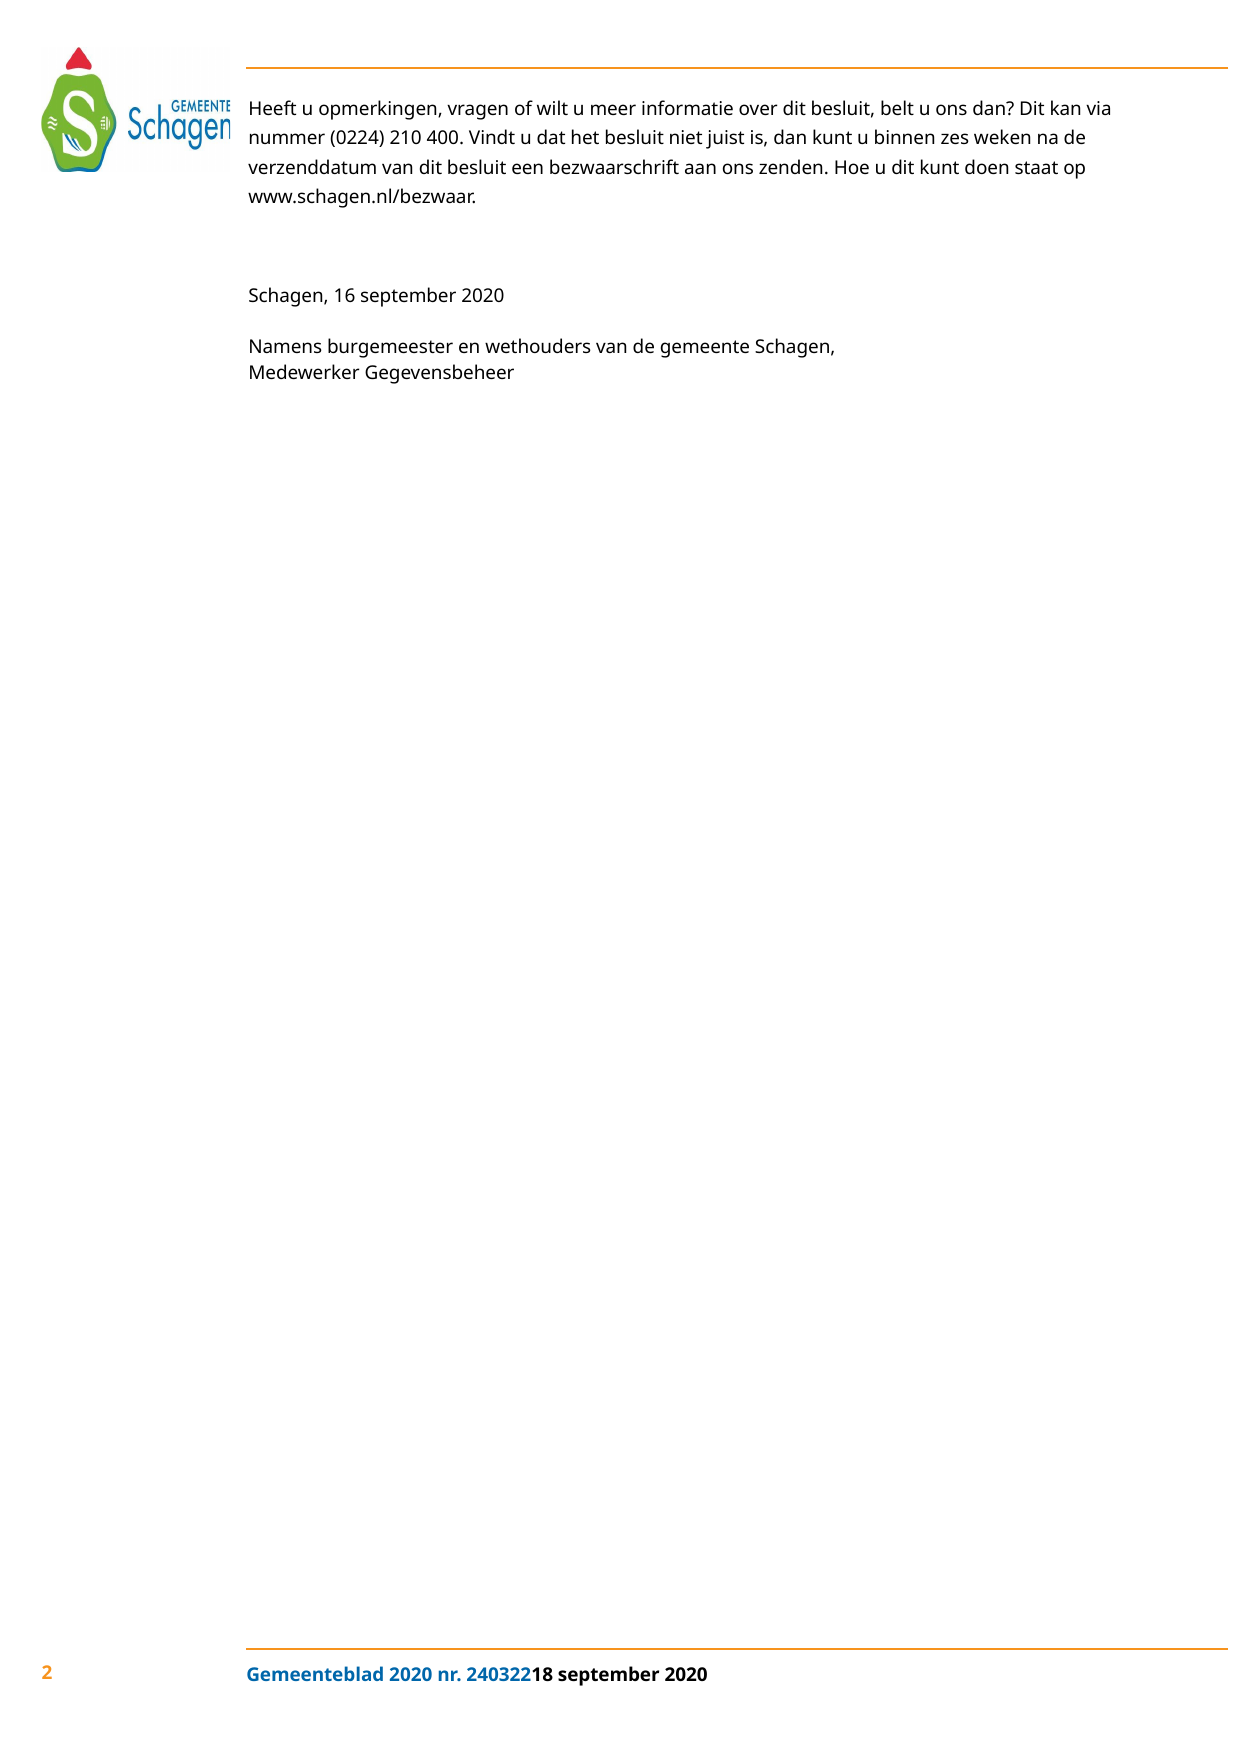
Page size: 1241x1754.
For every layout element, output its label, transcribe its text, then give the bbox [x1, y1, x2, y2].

picture [41, 47, 231, 172]
text Schagen, 16 september 2020 [248, 282, 1152, 307]
text Heeft u opmerkingen, vragen of wilt u meer informatie over dit besluit, belt u ons dan? Dit kan via nummer (0224) 210 400. Vindt u dat het besluit niet juist is, dan kunt u binnen zes weken na de verzenddatum van dit besluit een bezwaarschrift aan ons zenden. Hoe u dit kunt doen staat op www.schagen.nl/bezwaar. [248, 95, 1152, 209]
text Medewerker Gegevensbeheer [248, 359, 1152, 385]
text Namens burgemeester en wethouders van de gemeente Schagen, [248, 333, 1152, 359]
